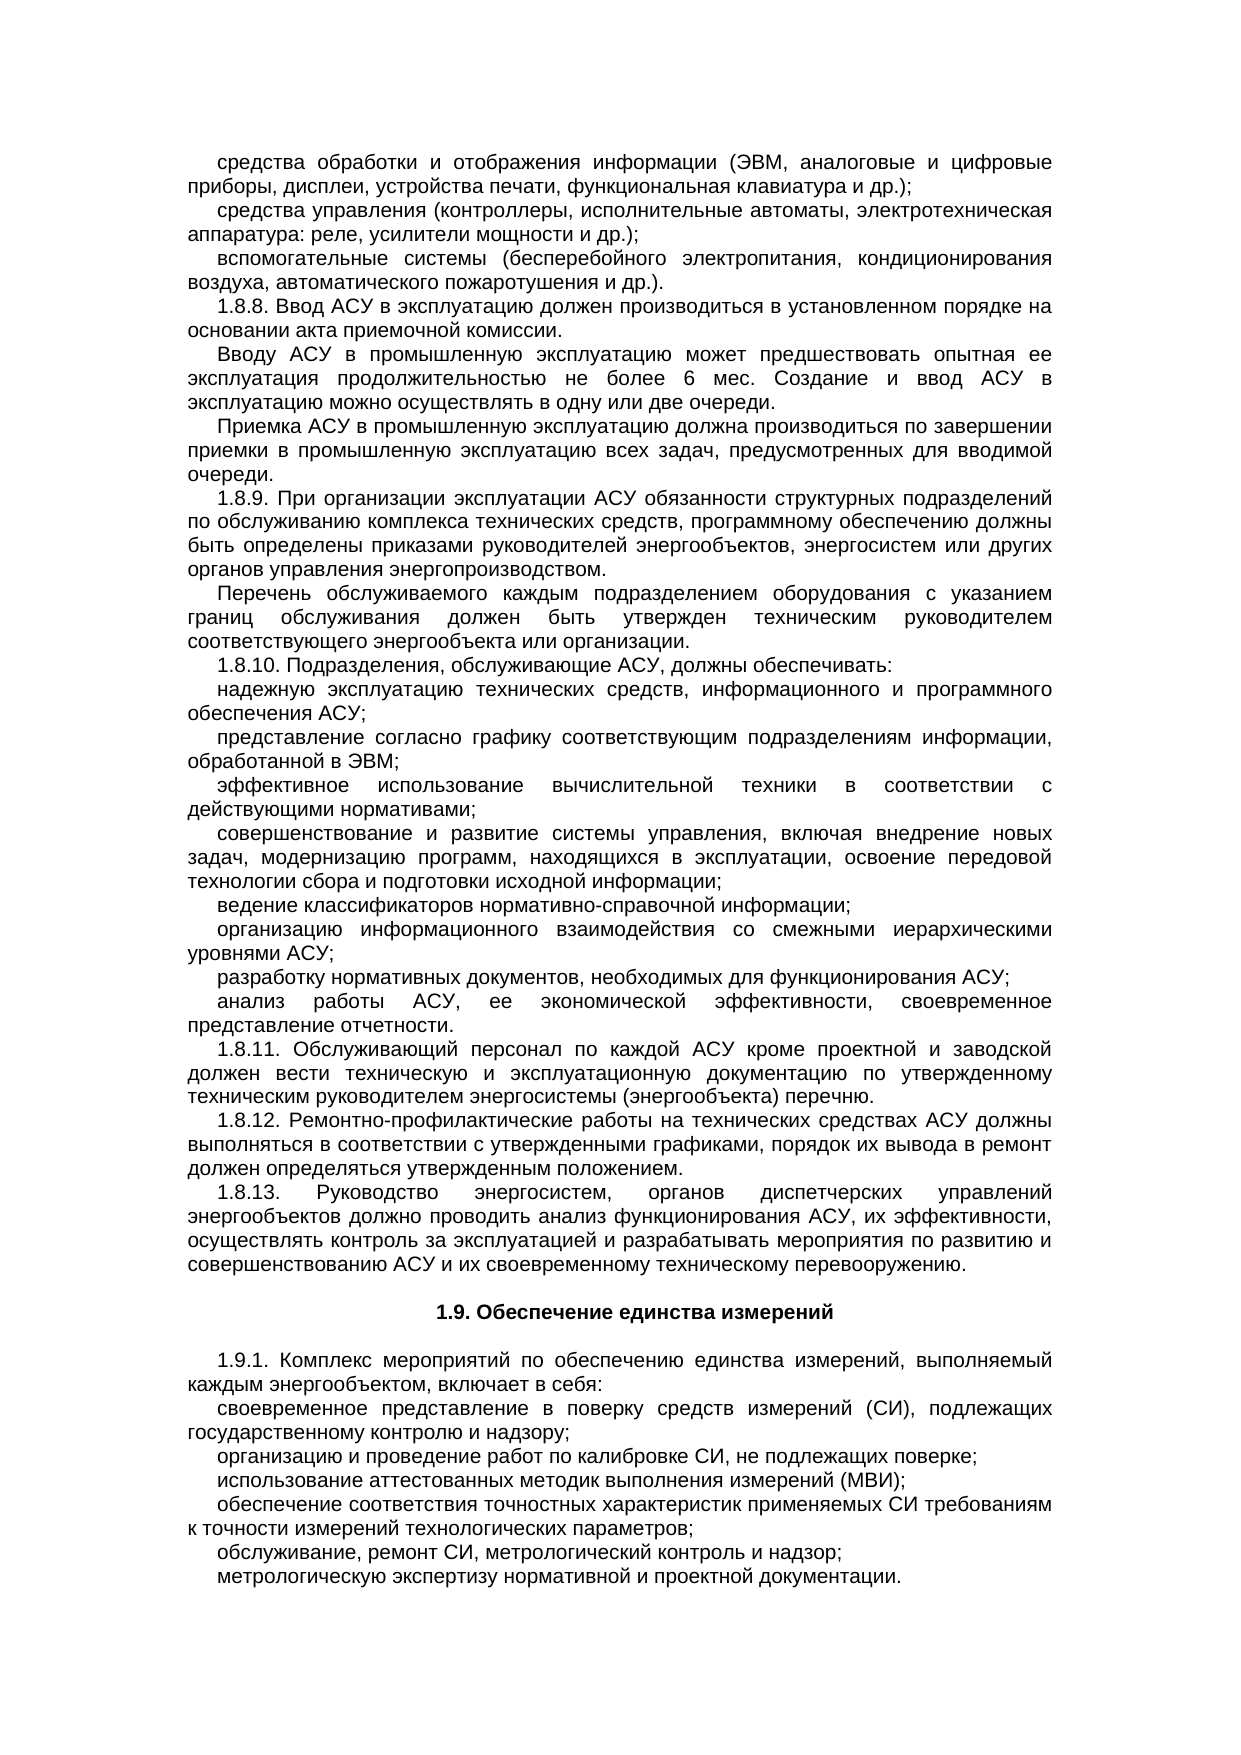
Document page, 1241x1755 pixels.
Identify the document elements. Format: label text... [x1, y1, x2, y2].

text эффективное использование вычислительной техники в соответствии с действующими нормативами; [187, 773, 1053, 821]
text обеспечение соответствия точностных характеристик применяемых СИ требованиям к точности измерений технологических параметров; [187, 1492, 1053, 1539]
text средства управления (контроллеры, исполнительные автоматы, электротехническая аппаратура: реле, усилители мощности и др.); [187, 198, 1053, 246]
text средства обработки и отображения информации (ЭВМ, аналоговые и цифровые приборы, дисплеи, устройства печати, функциональная клавиатура и др.); [187, 150, 1053, 198]
text 1.9. Обеспечение единства измерений [187, 1300, 1053, 1324]
text обслуживание, ремонт СИ, метрологический контроль и надзор; [187, 1539, 1053, 1563]
text надежную эксплуатацию технических средств, информационного и программного обеспечения АСУ; [187, 677, 1053, 725]
text совершенствование и развитие системы управления, включая внедрение новых задач, модернизацию программ, находящихся в эксплуатации, освоение передовой технологии сбора и подготовки исходной информации; [187, 821, 1053, 893]
text Приемка АСУ в промышленную эксплуатацию должна производиться по завершении приемки в промышленную эксплуатацию всех задач, предусмотренных для вводимой очереди. [187, 413, 1053, 485]
text 1.9.1. Комплекс мероприятий по обеспечению единства измерений, выполняемый каждым энергообъектом, включает в себя: [187, 1348, 1053, 1396]
text 1.8.10. Подразделения, обслуживающие АСУ, должны обеспечивать: [187, 653, 1053, 677]
text анализ работы АСУ, ее экономической эффективности, своевременное представление отчетности. [187, 988, 1053, 1036]
text 1.8.8. Ввод АСУ в эксплуатацию должен производиться в установленном порядке на основании акта приемочной комиссии. [187, 294, 1053, 342]
text Перечень обслуживаемого каждым подразделением оборудования с указанием границ обслуживания должен быть утвержден техническим руководителем соответствующего энергообъекта или организации. [187, 581, 1053, 653]
text 1.8.12. Ремонтно-профилактические работы на технических средствах АСУ должны выполняться в соответствии с утвержденными графиками, порядок их вывода в ремонт должен определяться утвержденным положением. [187, 1108, 1053, 1180]
text своевременное представление в поверку средств измерений (СИ), подлежащих государственному контролю и надзору; [187, 1396, 1053, 1444]
text 1.8.11. Обслуживающий персонал по каждой АСУ кроме проектной и заводской должен вести техническую и эксплуатационную документацию по утвержденному техническим руководителем энергосистемы (энергообъекта) перечню. [187, 1036, 1053, 1108]
text организацию информационного взаимодействия со смежными иерархическими уровнями АСУ; [187, 917, 1053, 964]
text организацию и проведение работ по калибровке СИ, не подлежащих поверке; [187, 1444, 1053, 1468]
text Вводу АСУ в промышленную эксплуатацию может предшествовать опытная ее эксплуатация продолжительностью не более 6 мес. Создание и ввод АСУ в эксплуатацию можно осуществлять в одну или две очереди. [187, 342, 1053, 413]
text 1.8.13. Руководство энергосистем, органов диспетчерских управлений энергообъектов должно проводить анализ функционирования АСУ, их эффективности, осуществлять контроль за эксплуатацией и разрабатывать мероприятия по развитию и совершенствованию АСУ и их своевременному техническому перевооружению. [187, 1180, 1053, 1276]
text разработку нормативных документов, необходимых для функционирования АСУ; [187, 964, 1053, 988]
text использование аттестованных методик выполнения измерений (МВИ); [187, 1468, 1053, 1492]
text представление согласно графику соответствующим подразделениям информации, обработанной в ЭВМ; [187, 725, 1053, 773]
text 1.8.9. При организации эксплуатации АСУ обязанности структурных подразделений по обслуживанию комплекса технических средств, программному обеспечению должны быть определены приказами руководителей энергообъектов, энергосистем или других органов управления энергопроизводством. [187, 485, 1053, 581]
text ведение классификаторов нормативно-справочной информации; [187, 893, 1053, 917]
text метрологическую экспертизу нормативной и проектной документации. [187, 1563, 1053, 1587]
text вспомогательные системы (бесперебойного электропитания, кондиционирования воздуха, автоматического пожаротушения и др.). [187, 246, 1053, 294]
